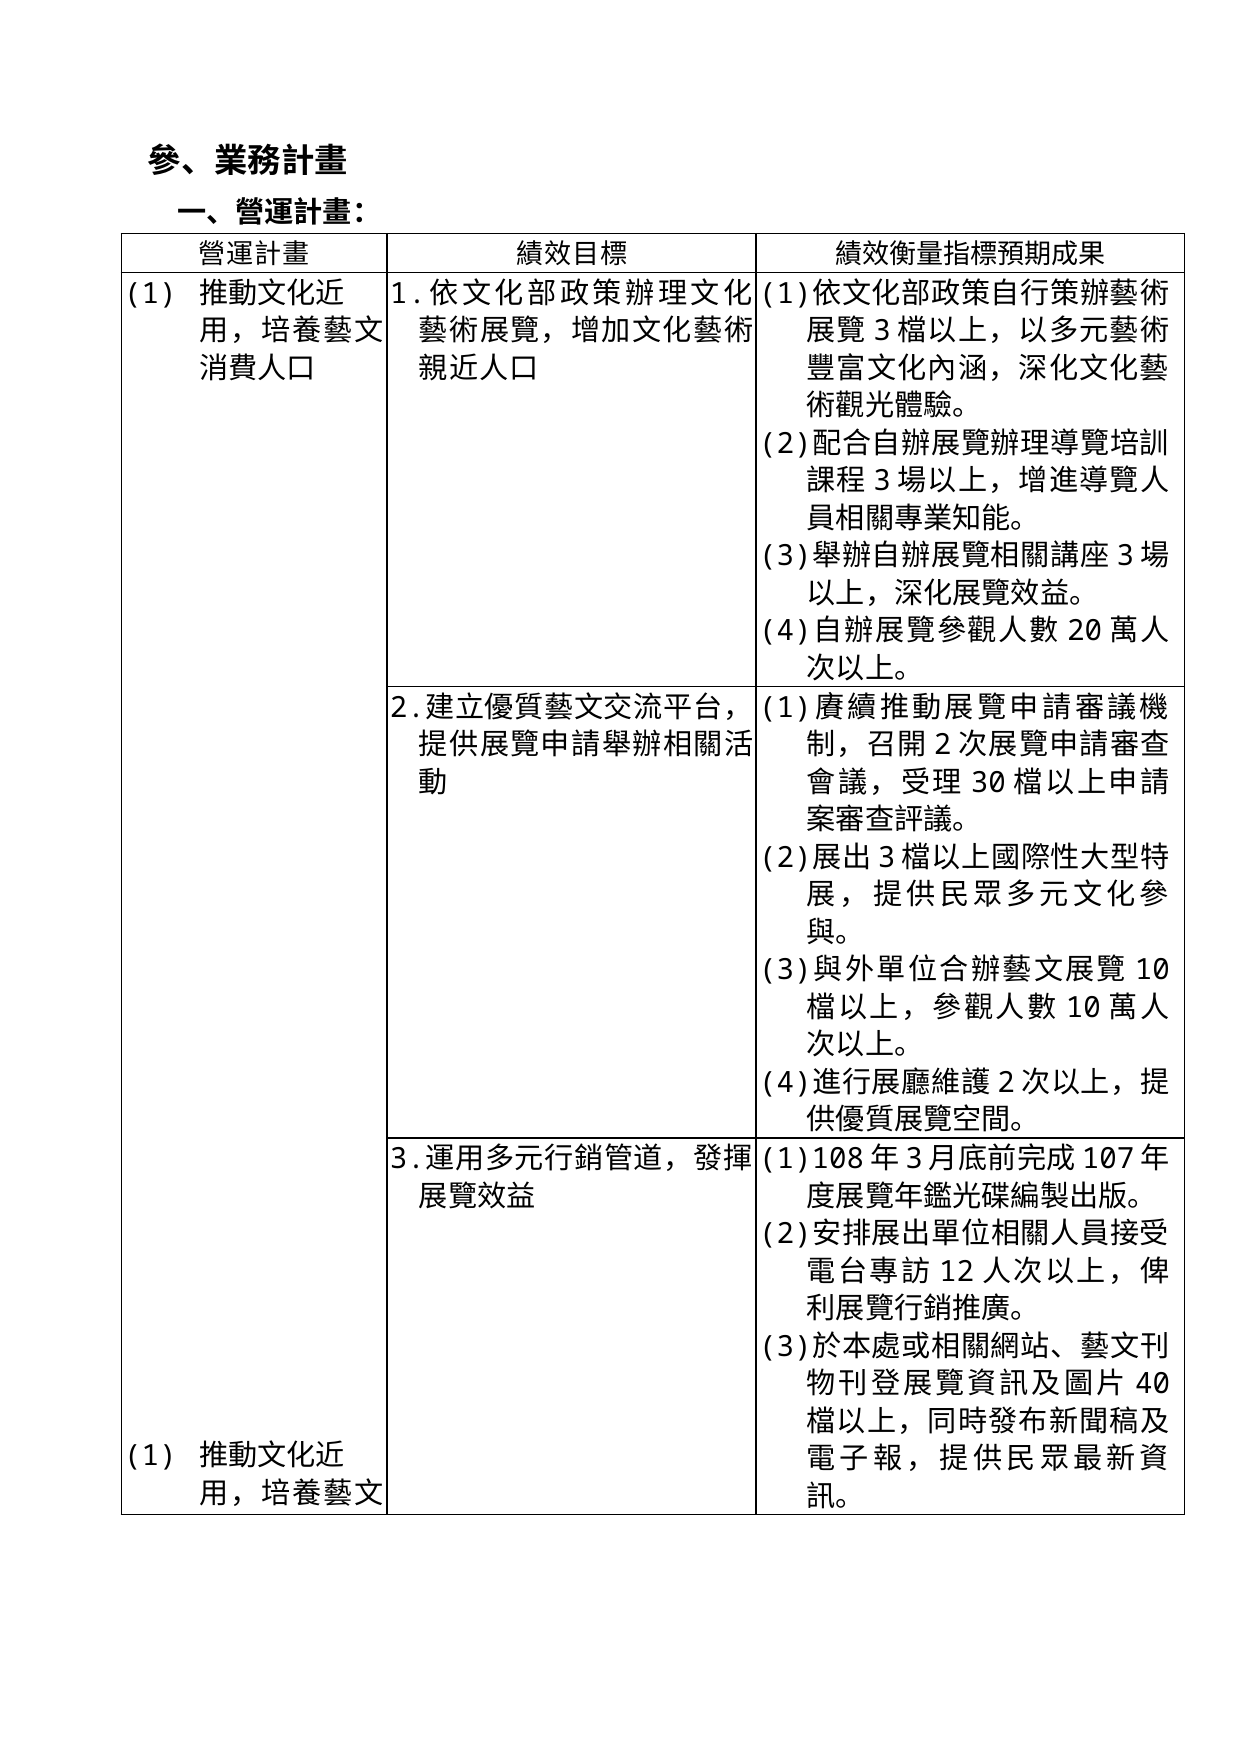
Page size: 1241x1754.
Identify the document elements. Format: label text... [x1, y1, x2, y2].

table_cell (1)賡續推動展覽申請審議機制，召開2次展覽申請審查會議，受理30檔以上申請案審查評議。 (2)展出3檔以上國際性大型特展，提供民眾多元文化參與。 (3)與外單位合辦藝文展覽10檔以上，參觀人數10萬人次以上。 (4)進行展廳維護2次以上，提供優質展覽空間。 [757, 687, 1184, 1137]
table_header 績效目標 [388, 234, 755, 271]
text 一、營運計畫： [148, 183, 1093, 233]
table_header 績效衡量指標預期成果 [757, 234, 1184, 271]
table_cell 3.運用多元行銷管道，發揮展覽效益 [388, 1139, 755, 1514]
text 參、業務計畫 [148, 133, 1093, 183]
table_cell (1)依文化部政策自行策辦藝術展覽3檔以上，以多元藝術豐富文化內涵，深化文化藝術觀光體驗。 (2)配合自辦展覽辦理導覽培訓課程3場以上，增進導覽人員相關專業知能。 (3)舉辦自辦展覽相關講座3場以上，深化展覽效益。 (4)自辦展覽參觀人數20萬人次以上。 [757, 273, 1184, 686]
table_cell 1.依文化部政策辦理文化藝術展覽，增加文化藝術親近人口 [388, 273, 755, 686]
table_cell 推動文化近 用，培養藝文消費人口 推動文化近 用，培養藝文消費人口 推動文化近用，培養藝文消費人口 [122, 273, 386, 1514]
table_header 營運計畫 [122, 234, 386, 271]
table_cell 2.建立優質藝文交流平台，提供展覽申請舉辦相關活動 [388, 687, 755, 1137]
table_cell (1)108年3月底前完成107年度展覽年鑑光碟編製出版。 (2)安排展出單位相關人員接受電台專訪12人次以上，俾利展覽行銷推廣。 (3)於本處或相關網站、藝文刊物刊登展覽資訊及圖片40檔以上，同時發布新聞稿及電子報，提供民眾最新資訊。 [757, 1139, 1184, 1514]
